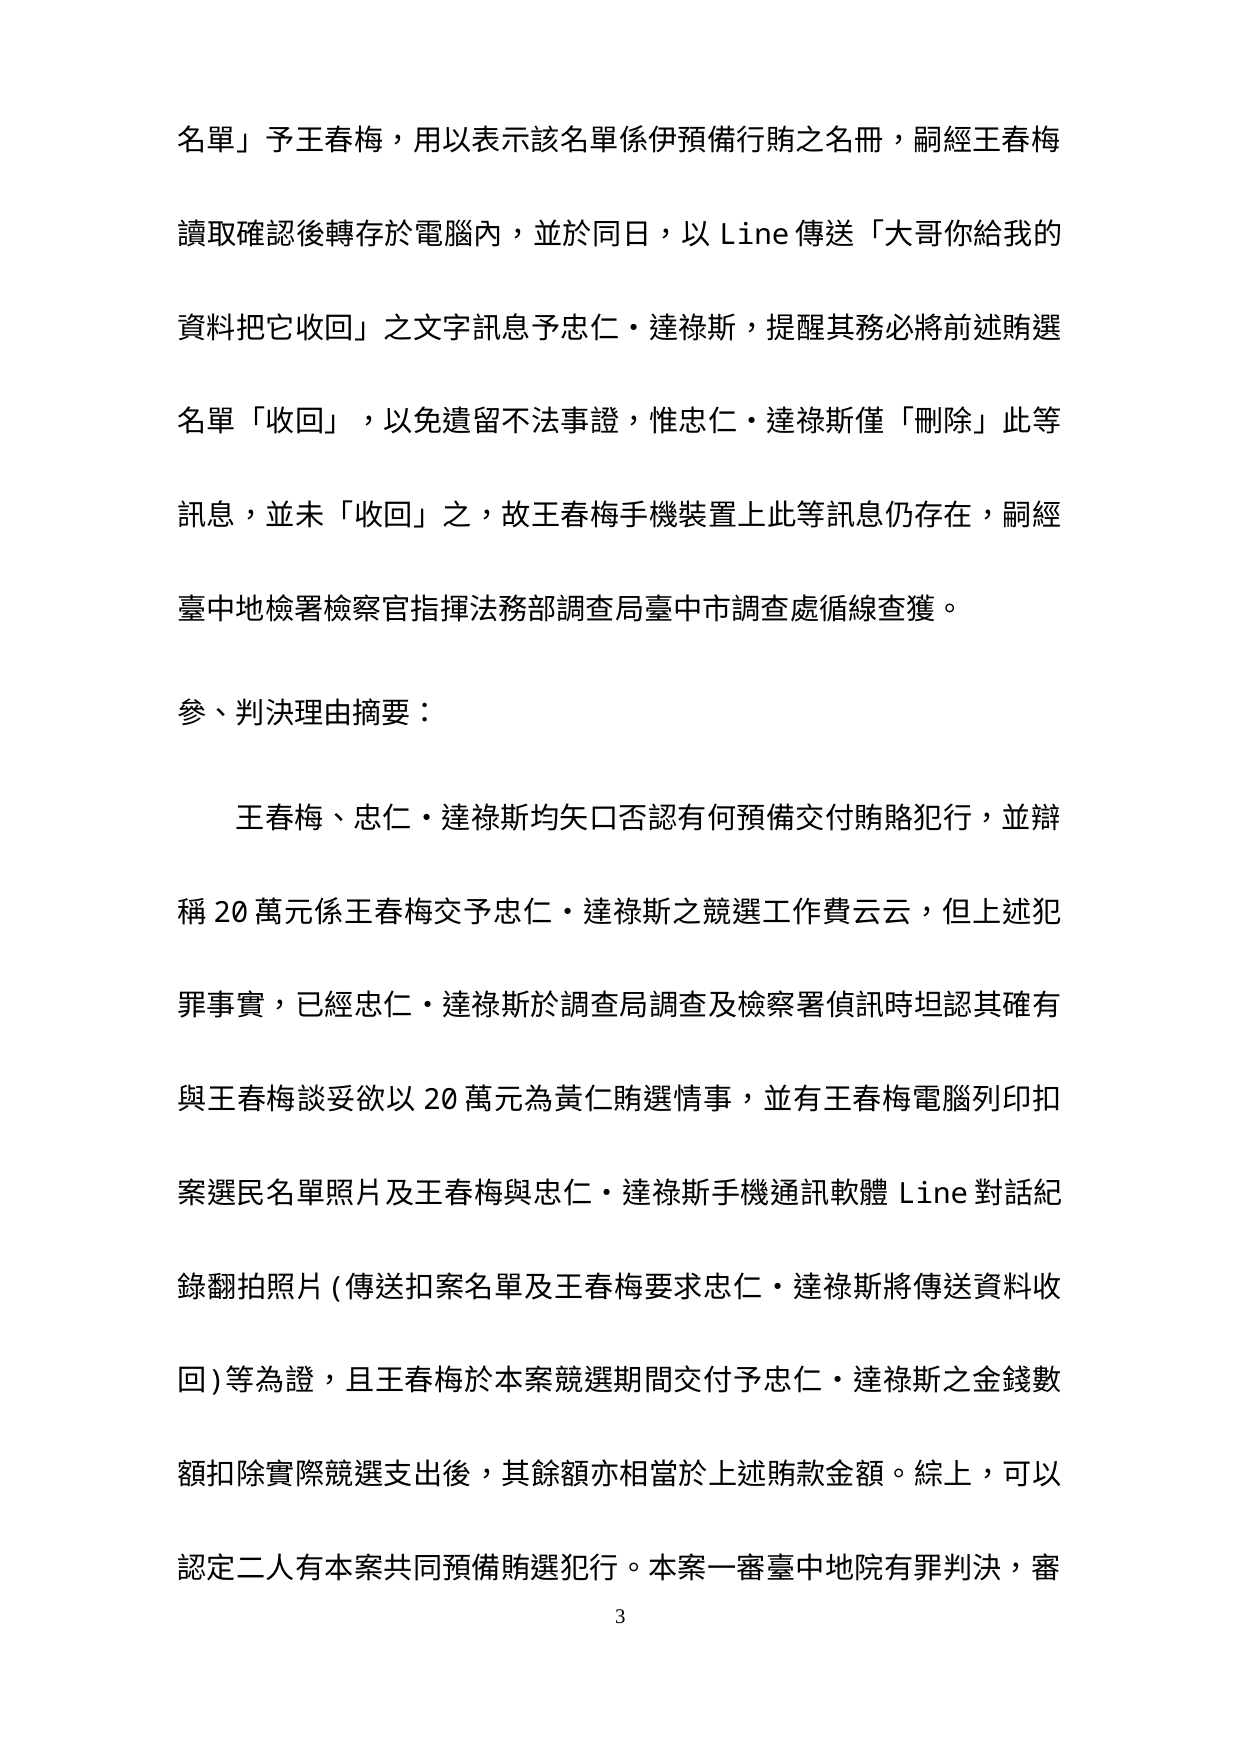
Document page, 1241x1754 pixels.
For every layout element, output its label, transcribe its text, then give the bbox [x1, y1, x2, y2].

text 王春梅、忠仁‧達祿斯均矢口否認有何預備交付賄賂犯行，並辯稱20萬元係王春梅交予忠仁‧達祿斯之競選工作費云云，但上述犯罪事實，已經忠仁‧達祿斯於調查局調查及檢察署偵訊時坦認其確有與王春梅談妥欲以20萬元為黃仁賄選情事，並有王春梅電腦列印扣案選民名單照片及王春梅與忠仁‧達祿斯手機通訊軟體Line對話紀錄翻拍照片(傳送扣案名單及王春梅要求忠仁‧達祿斯將傳送資料收回)等為證，且王春梅於本案競選期間交付予忠仁‧達祿斯之金錢數額扣除實際競選支出後，其餘額亦相當於上述賄款金額。綜上，可以認定二人有本案共同預備賄選犯行。本案一審臺中地院有罪判決，審酌二人行為敗壞選風，抹滅民主真締，並參酌其等素行、生活狀況等，所為之量刑應屬妥適，其二人上訴無理由，應予駁回。 [177, 774, 1063, 1586]
text 參、判決理由摘要： [177, 669, 1063, 732]
text 名單」予王春梅，用以表示該名單係伊預備行賄之名冊，嗣經王春梅讀取確認後轉存於電腦內，並於同日，以Line傳送「大哥你給我的資料把它收回」之文字訊息予忠仁‧達祿斯，提醒其務必將前述賄選名單「收回」，以免遺留不法事證，惟忠仁‧達祿斯僅「刪除」此等訊息，並未「收回」之，故王春梅手機裝置上此等訊息仍存在，嗣經臺中地檢署檢察官指揮法務部調查局臺中市調查處循線查獲。 [177, 96, 1063, 627]
